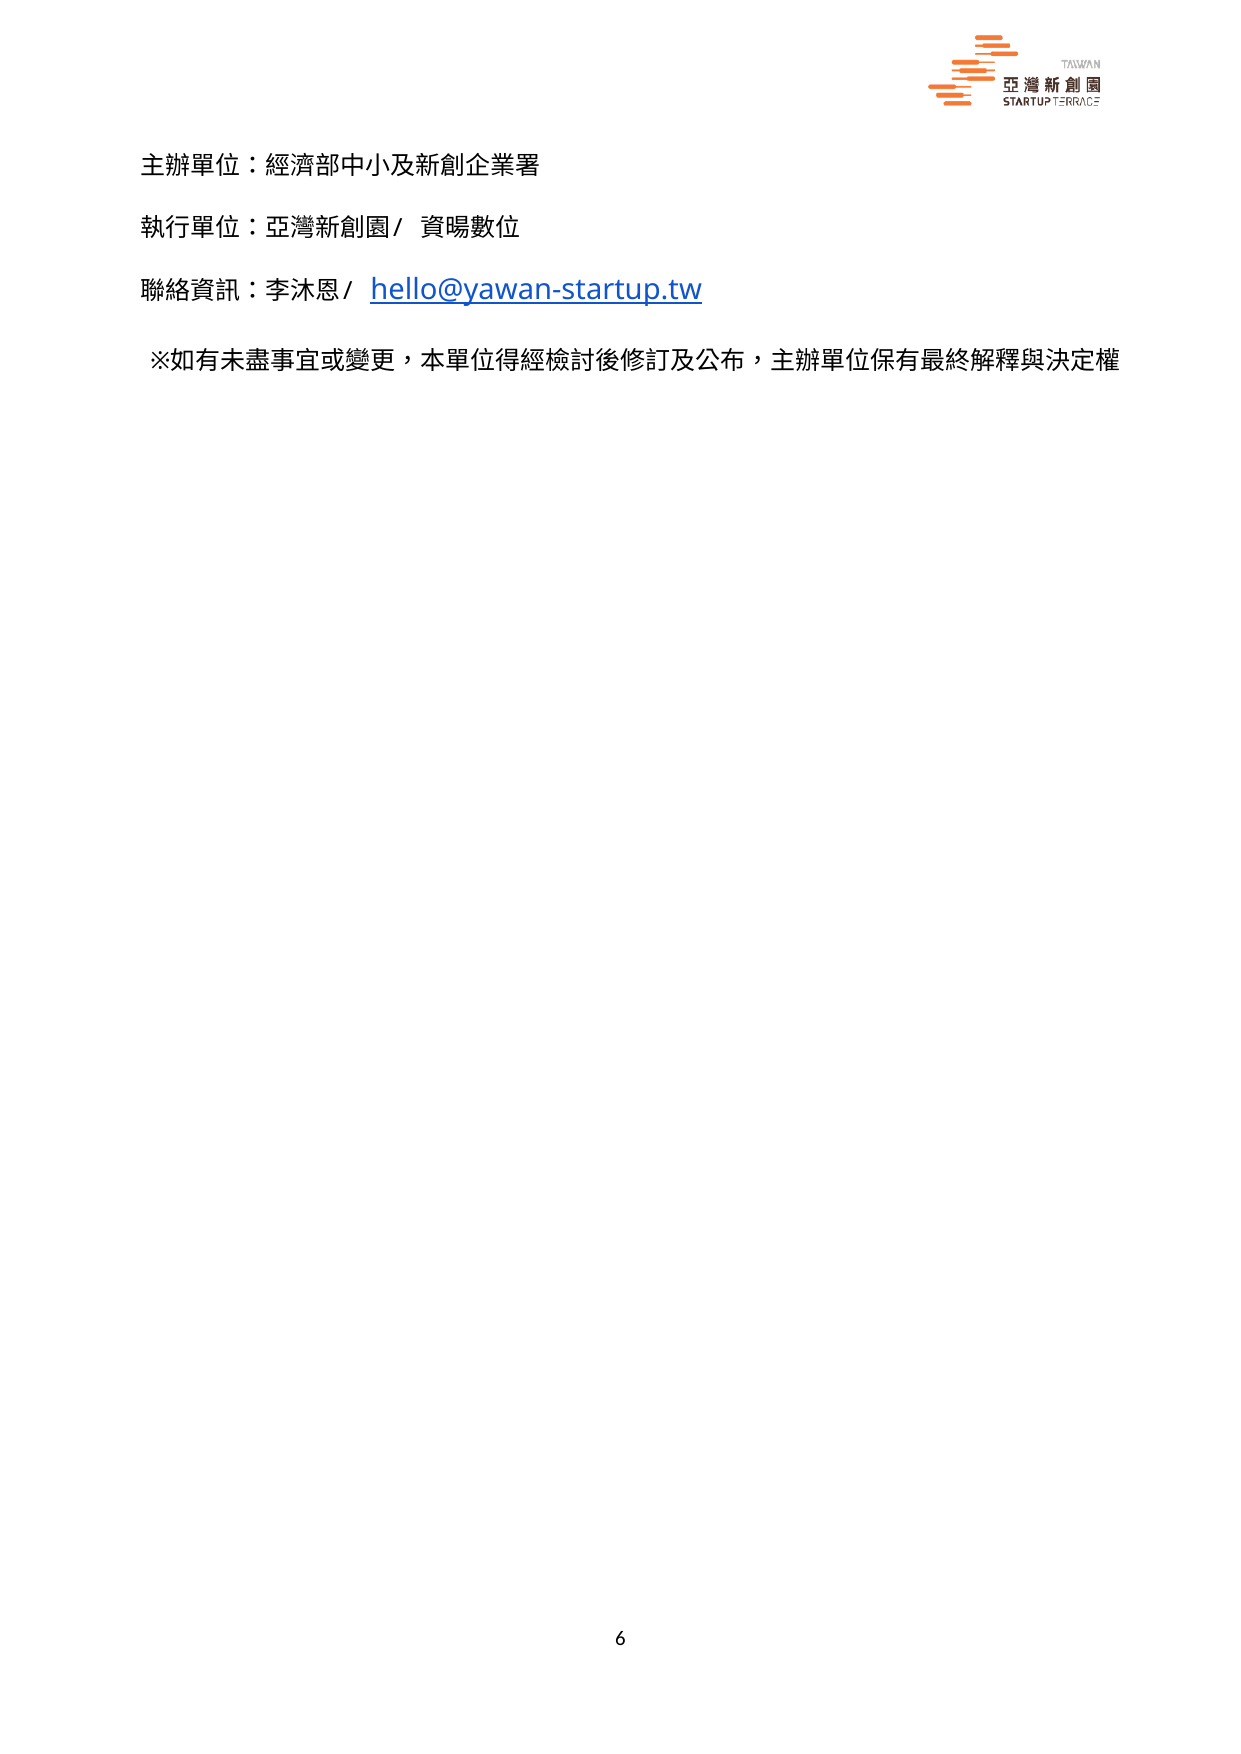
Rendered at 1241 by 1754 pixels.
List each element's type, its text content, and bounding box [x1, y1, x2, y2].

text ※如有未盡事宜或變更，本單位得經檢討後修訂及公布，主辦單位保有最終解釋與決定權 [150, 331, 1217, 379]
text 聯絡資訊：李沐恩/ hello@yawan-startup.tw [140, 247, 1122, 309]
text 主辦單位：經濟部中小及新創企業署 [140, 122, 1122, 184]
text 執行單位：亞灣新創園/ 資暘數位 [140, 184, 1122, 247]
text [113, 323, 1232, 623]
